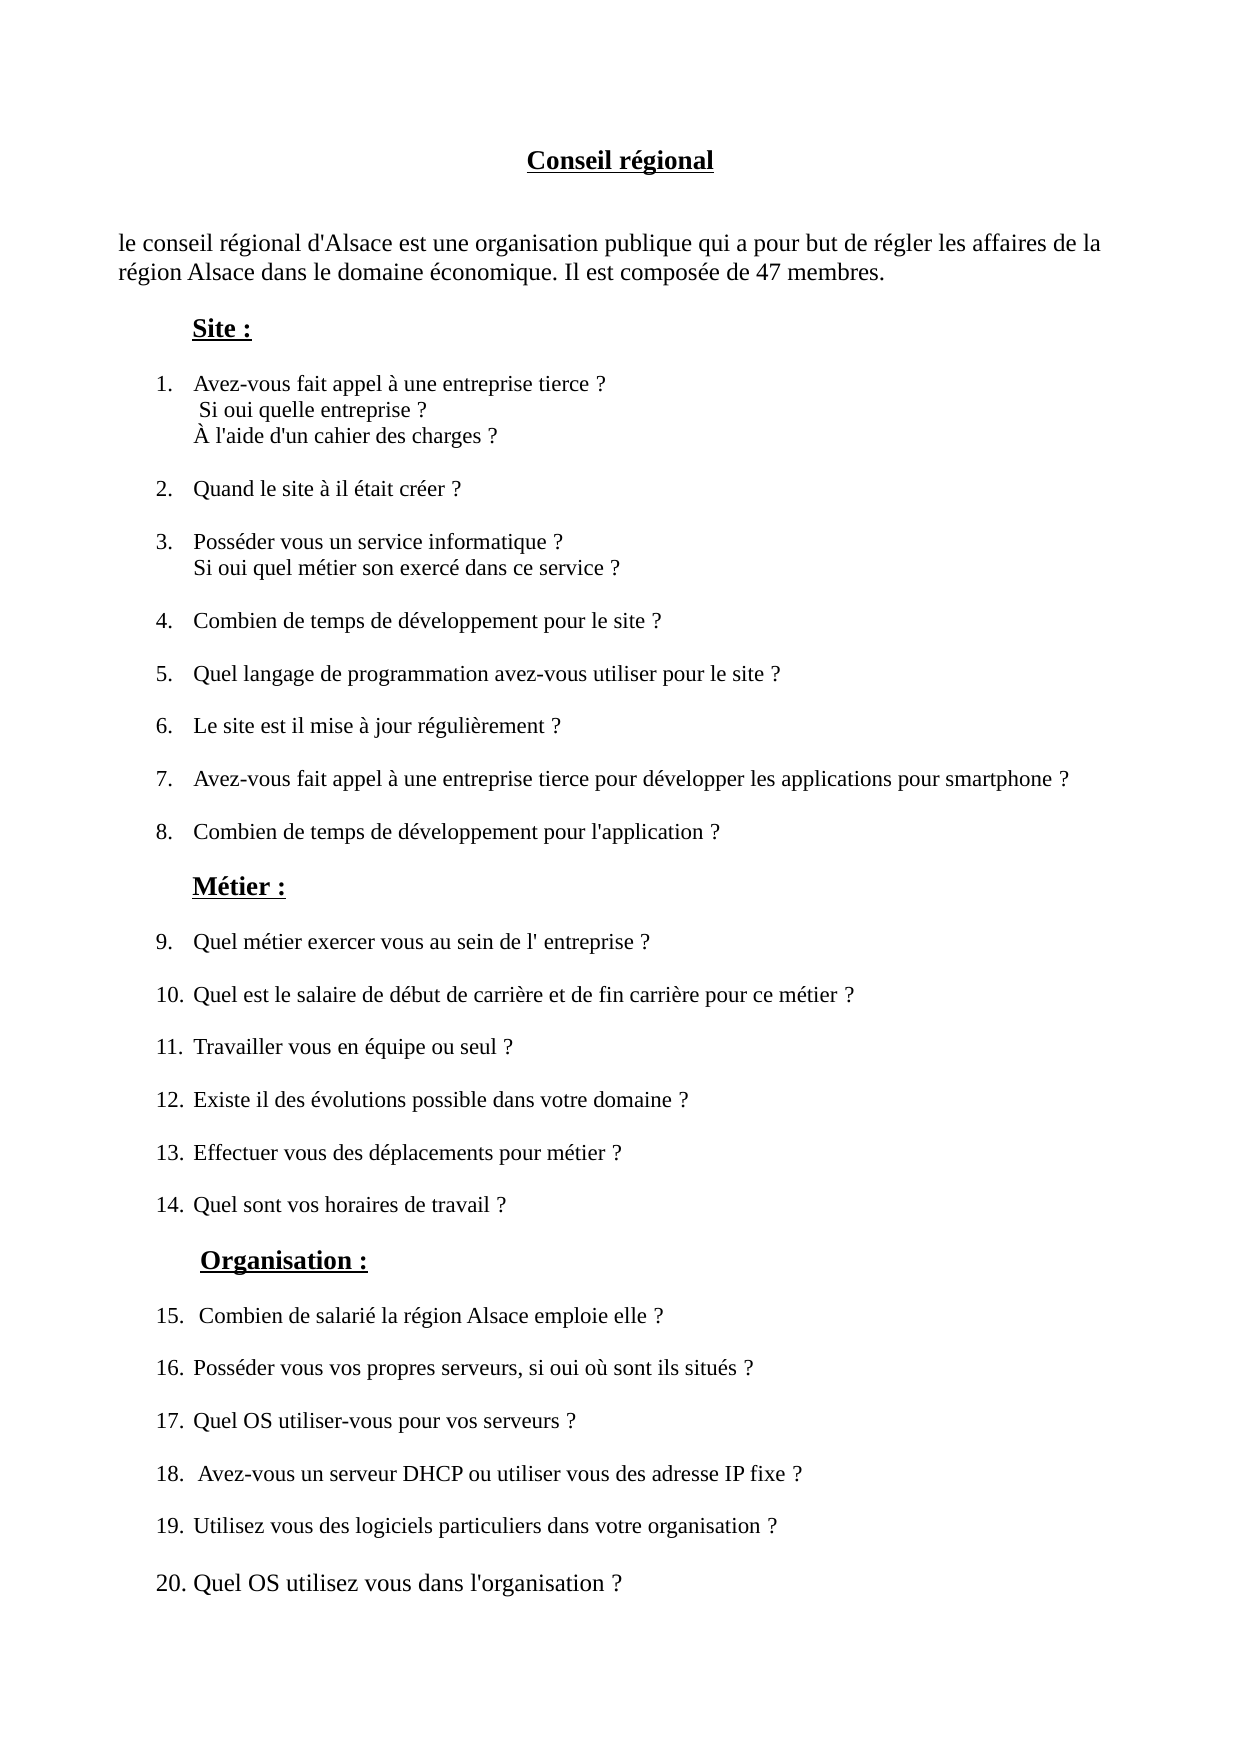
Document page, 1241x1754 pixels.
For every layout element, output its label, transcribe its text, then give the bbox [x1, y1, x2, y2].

list Si oui quel métier son exercé dans ce service ? [156, 554, 1122, 581]
list Utilisez vous des logiciels particuliers dans votre organisation ? [156, 1512, 1122, 1539]
text Site : [118, 312, 1122, 343]
list Quel est le salaire de début de carrière et de fin carrière pour ce métier ? [156, 981, 1122, 1007]
list Existe il des évolutions possible dans votre domaine ? [156, 1086, 1122, 1112]
list Combien de temps de développement pour l'application ? [156, 818, 1122, 844]
list Quel OS utiliser-vous pour vos serveurs ? [156, 1407, 1122, 1433]
text Conseil régional [118, 144, 1122, 176]
list Combien de temps de développement pour le site ? [156, 607, 1122, 633]
list Avez-vous un serveur DHCP ou utiliser vous des adresse IP fixe ? [156, 1460, 1122, 1486]
text le conseil régional d'Alsace est une organisation publique qui a pour but de régler les affaires de la région Alsace dans le domaine économique. Il est composée de 47 membres. [118, 228, 1122, 286]
list Posséder vous un service informatique ? [156, 528, 1122, 554]
list Quel métier exercer vous au sein de l' entreprise ? [156, 928, 1122, 954]
list Quand le site à il était créer ? [156, 475, 1122, 501]
list Si oui quelle entreprise ? [156, 396, 1122, 422]
list Quel langage de programmation avez-vous utiliser pour le site ? [156, 659, 1122, 686]
list Le site est il mise à jour régulièrement ? [156, 712, 1122, 739]
list À l'aide d'un cahier des charges ? [156, 422, 1122, 449]
list Avez-vous fait appel à une entreprise tierce pour développer les applications pour smartphone ? [156, 765, 1122, 791]
list Avez-vous fait appel à une entreprise tierce ? [156, 370, 1122, 396]
text Métier : [118, 870, 1122, 902]
list Effectuer vous des déplacements pour métier ? [156, 1139, 1122, 1165]
list Quel sont vos horaires de travail ? [156, 1191, 1122, 1218]
list Combien de salarié la région Alsace emploie elle ? [156, 1302, 1122, 1328]
list Posséder vous vos propres serveurs, si oui où sont ils situés ? [156, 1354, 1122, 1381]
list Travailler vous en équipe ou seul ? [156, 1033, 1122, 1060]
list Quel OS utilisez vous dans l'organisation ? [156, 1568, 1122, 1596]
list Organisation : [156, 1244, 1122, 1275]
